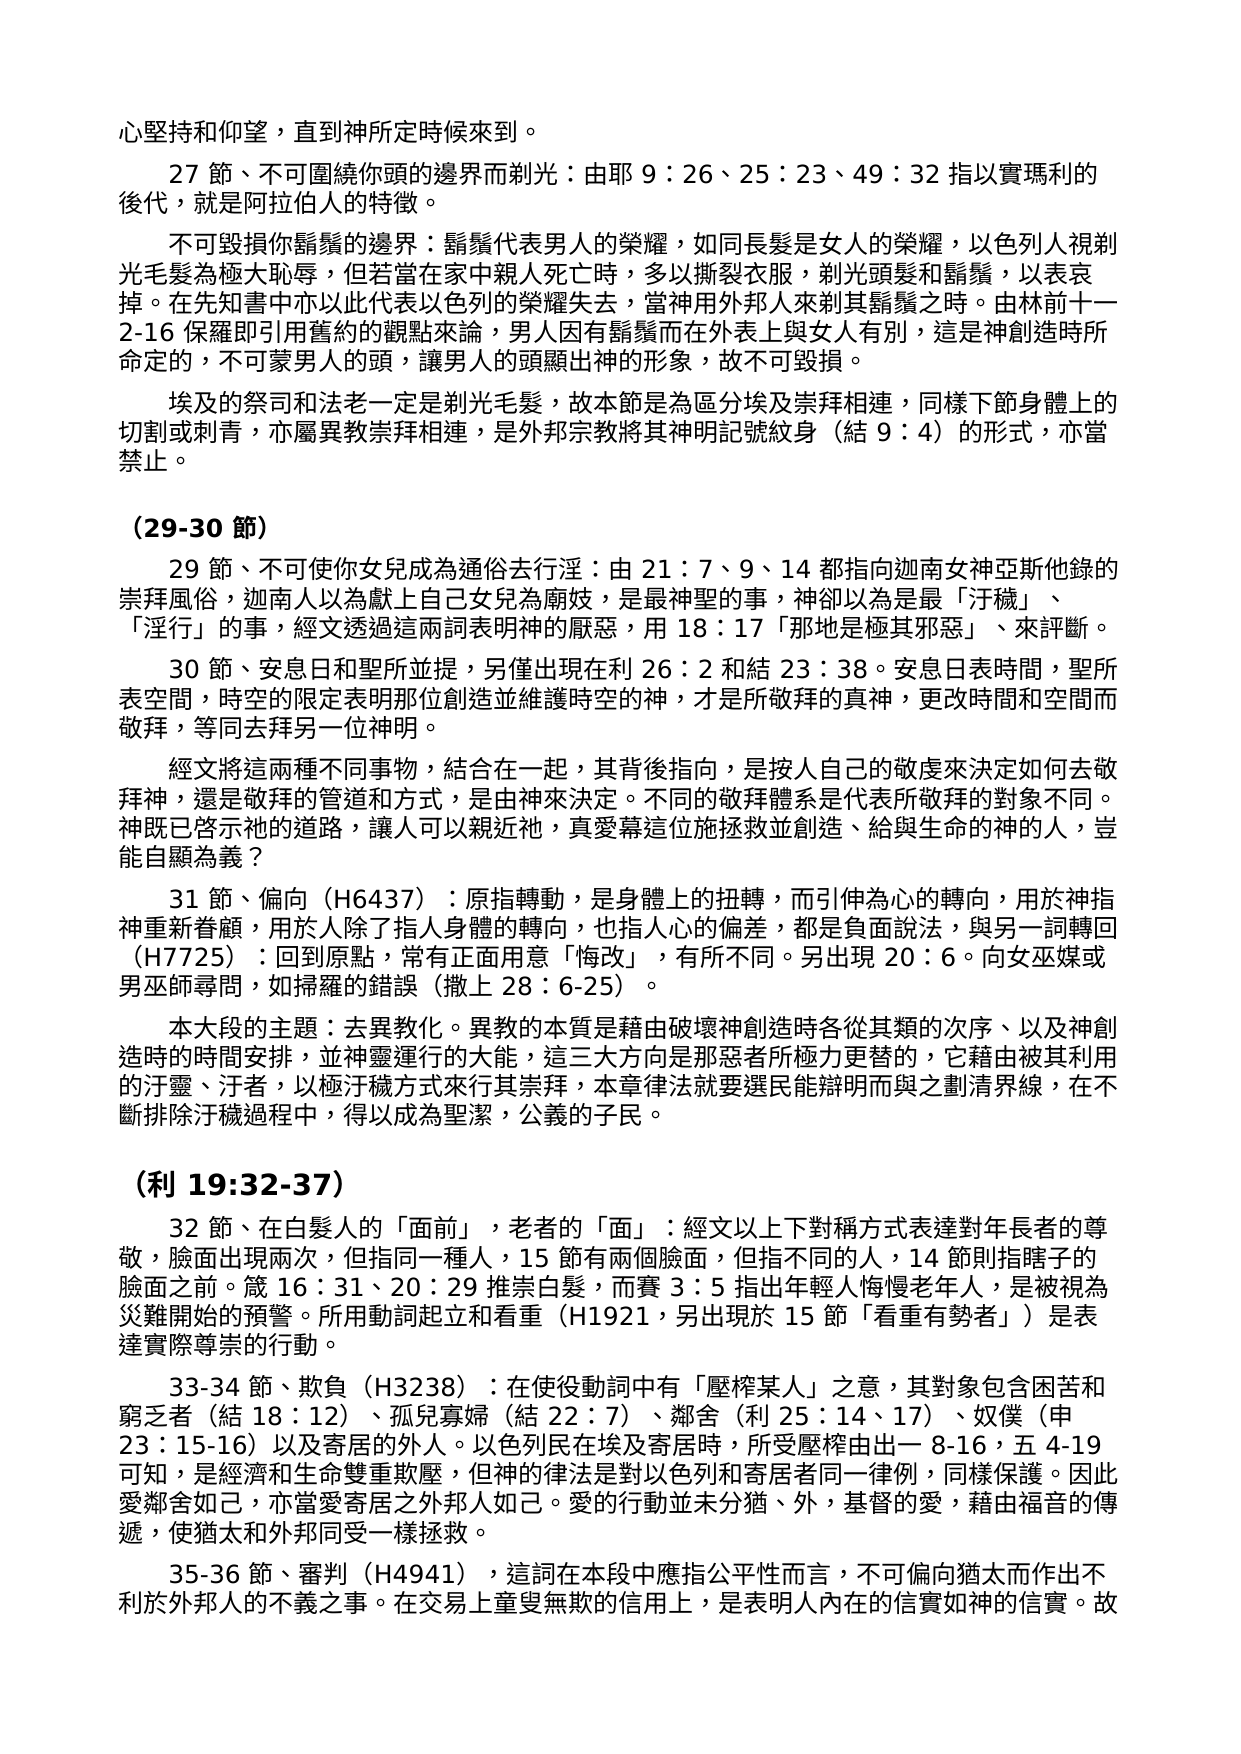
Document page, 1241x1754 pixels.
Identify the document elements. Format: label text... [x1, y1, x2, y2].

text 30 節、安息日和聖所並提，另僅出現在利 26：2 和結 23：38。安息日表時間，聖所表空間，時空的限定表明那位創造並維護時空的神，才是所敬拜的真神，更改時間和空間而敬拜，等同去拜另一位神明。 [118, 656, 1122, 743]
text 經文將這兩種不同事物，結合在一起，其背後指向，是按人自己的敬虔來決定如何去敬拜神，還是敬拜的管道和方式，是由神來決定。不同的敬拜體系是代表所敬拜的對象不同。神既已啓示祂的道路，讓人可以親近祂，真愛幕這位施拯救並創造、給與生命的神的人，豈能自顯為義？ [118, 756, 1122, 872]
text 32 節、在白髮人的「面前」，老者的「面」：經文以上下對稱方式表達對年長者的尊敬，臉面出現兩次，但指同一種人，15 節有兩個臉面，但指不同的人，14 節則指瞎子的臉面之前。箴 16：31、20：29 推崇白髮，而賽 3：5 指出年輕人悔慢老年人，是被視為災難開始的預警。所用動詞起立和看重（H1921，另出現於 15 節「看重有勢者」）是表達實際尊崇的行動。 [118, 1214, 1122, 1360]
text 本大段的主題：去異教化。異教的本質是藉由破壞神創造時各從其類的次序、以及神創造時的時間安排，並神靈運行的大能，這三大方向是那惡者所極力更替的，它藉由被其利用的汙靈、汙者，以極汙穢方式來行其崇拜，本章律法就要選民能辯明而與之劃清界線，在不斷排除汙穢過程中，得以成為聖潔，公義的子民。 [118, 1014, 1122, 1131]
text 29 節、不可使你女兒成為通俗去行淫：由 21：7、9、14 都指向迦南女神亞斯他錄的崇拜風俗，迦南人以為獻上自己女兒為廟妓，是最神聖的事，神卻以為是最「汙穢」、 「淫行」的事，經文透過這兩詞表明神的厭惡，用 18：17「那地是極其邪惡」、來評斷。 [118, 556, 1122, 643]
text 33-34 節、欺負（H3238）：在使役動詞中有「壓榨某人」之意，其對象包含困苦和窮乏者（結 18：12）、孤兒寡婦（結 22：7）、鄰舍（利 25：14、17）、奴僕（申 23：15-16）以及寄居的外人。以色列民在埃及寄居時，所受壓榨由出一 8-16，五 4-19 可知，是經濟和生命雙重欺壓，但神的律法是對以色列和寄居者同一律例，同樣保護。因此愛鄰舍如己，亦當愛寄居之外邦人如己。愛的行動並未分猶、外，基督的愛，藉由福音的傳遞，使猶太和外邦同受一樣拯救。 [118, 1373, 1122, 1548]
text 埃及的祭司和法老一定是剃光毛髮，故本節是為區分埃及崇拜相連，同樣下節身體上的切割或刺青，亦屬異教崇拜相連，是外邦宗教將其神明記號紋身（結 9：4）的形式，亦當禁止。 [118, 389, 1122, 476]
text 35-36 節、審判（H4941），這詞在本段中應指公平性而言，不可偏向猶太而作出不利於外邦人的不義之事。在交易上童叟無欺的信用上，是表明人內在的信實如神的信實。故 [118, 1560, 1122, 1619]
subtitle （利 19:32-37） [118, 1168, 1122, 1202]
text 27 節、不可圍繞你頭的邊界而剃光：由耶 9：26、25：23、49：32 指以實瑪利的後代，就是阿拉伯人的特徵。 [118, 160, 1122, 218]
text 31 節、偏向（H6437）：原指轉動，是身體上的扭轉，而引伸為心的轉向，用於神指神重新眷顧，用於人除了指人身體的轉向，也指人心的偏差，都是負面說法，與另一詞轉回（H7725）：回到原點，常有正面用意「悔改」，有所不同。另出現 20：6。向女巫媒或男巫師尋問，如掃羅的錯誤（撒上 28：6-25）。 [118, 885, 1122, 1001]
text 不可毀損你鬍鬚的邊界：鬍鬚代表男人的榮耀，如同長髮是女人的榮耀，以色列人視剃光毛髮為極大恥辱，但若當在家中親人死亡時，多以撕裂衣服，剃光頭髮和鬍鬚，以表哀掉。在先知書中亦以此代表以色列的榮耀失去，當神用外邦人來剃其鬍鬚之時。由林前十一 2-16 保羅即引用舊約的觀點來論，男人因有鬍鬚而在外表上與女人有別，這是神創造時所命定的，不可蒙男人的頭，讓男人的頭顯出神的形象，故不可毀損。 [118, 231, 1122, 376]
text 心堅持和仰望，直到神所定時候來到。 [118, 118, 1122, 147]
subtitle （29-30 節） [118, 514, 1122, 543]
